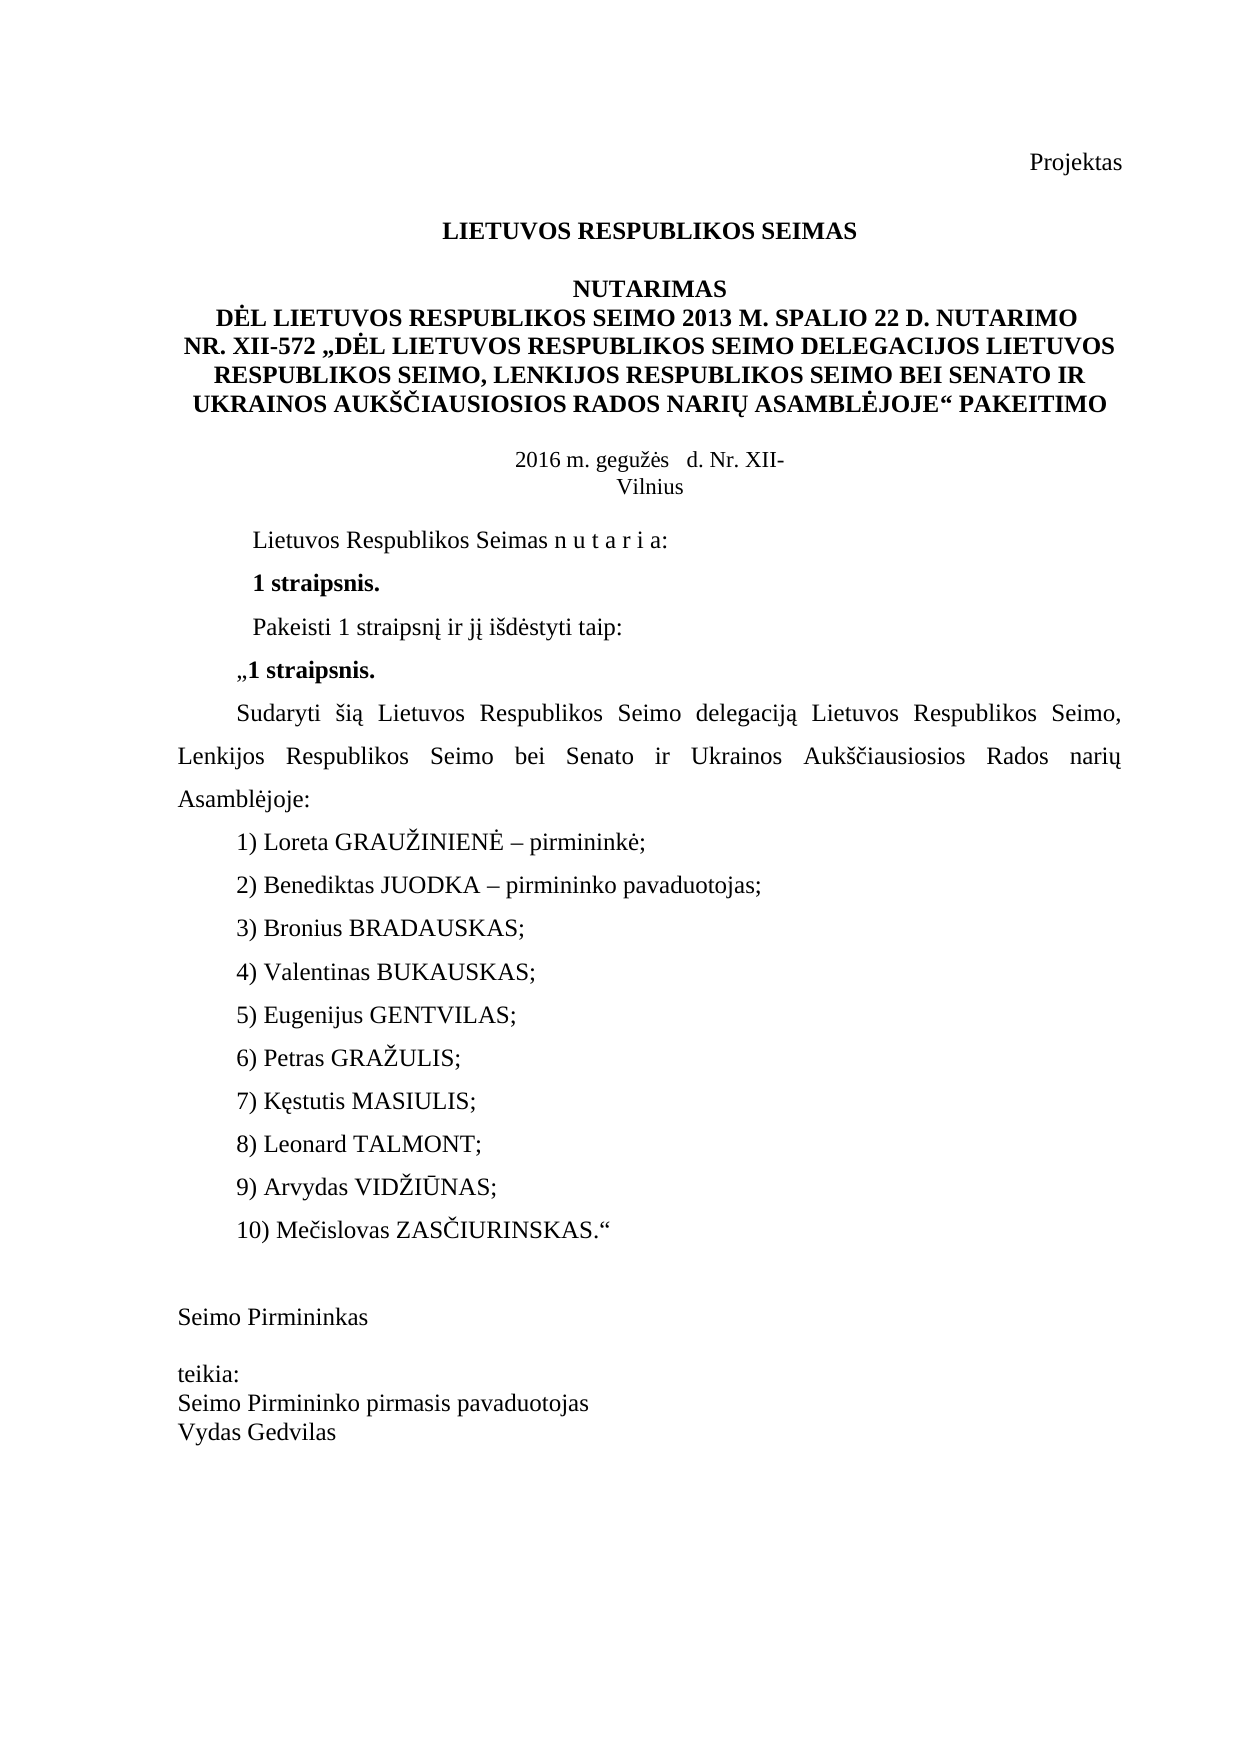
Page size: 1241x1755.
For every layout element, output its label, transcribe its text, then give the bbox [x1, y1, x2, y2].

text Seimo Pirmininkas [177, 1302, 1122, 1330]
text teikia: [177, 1359, 1122, 1388]
text Sudaryti šią Lietuvos Respublikos Seimo delegaciją Lietuvos Respublikos Seimo, Lenkijos Respublikos Seimo bei Senato ir Ukrainos Aukščiausiosios Rados narių Asamblėjoje: [177, 698, 1122, 813]
text 4) Valentinas BUKAUSKAS; [177, 957, 1122, 985]
text 6) Petras GRAŽULIS; [177, 1043, 1122, 1072]
text Nr. XII-572 „DĖL LIETUVOS RESPUBLIKOS SEIMO DELEGACIJOS LIETUVOS RESPUBLIKOS SEIMO, LENKIJOS RESPUBLIKOS SEIMO BEI SENATO IR UKRAINOS AUKŠČIAUSIOSIOS RADOS NARIŲ ASAMBLĖJOJE“ PAKEITIMO [177, 331, 1122, 418]
text 1 straipsnis. [177, 568, 1122, 597]
text Projektas [177, 147, 1122, 176]
text 2016 m. gegužės d. Nr. XII- [177, 446, 1122, 473]
text DĖL LIETUVOS RESPUBLIKOS SEIMO 2013 M. SPALIO 22 D. NUTARIMO [177, 303, 1122, 331]
text Vydas Gedvilas [177, 1417, 1122, 1445]
text 3) Bronius BRADAUSKAS; [177, 913, 1122, 942]
text 10) Mečislovas ZASČIURINSKAS.“ [177, 1215, 1122, 1244]
text 2) Benediktas JUODKA – pirmininko pavaduotojas; [177, 870, 1122, 899]
text 7) Kęstutis MASIULIS; [177, 1086, 1122, 1115]
text NUTARIMAS [177, 274, 1122, 303]
text Lietuvos Respublikos Seimas n u t a r i a: [177, 525, 1122, 554]
text „1 straipsnis. [177, 655, 1122, 683]
text LIETUVOS RESPUBLIKOS SEIMAS [177, 216, 1122, 245]
text 1) Loreta GRAUŽINIENĖ – pirmininkė; [177, 827, 1122, 856]
text Pakeisti 1 straipsnį ir jį išdėstyti taip: [177, 612, 1122, 640]
text 8) Leonard TALMONT; [177, 1129, 1122, 1158]
text Seimo Pirmininko pirmasis pavaduotojas [177, 1388, 1122, 1417]
text Vilnius [177, 473, 1122, 499]
text 9) Arvydas VIDŽIŪNAS; [177, 1172, 1122, 1201]
text 5) Eugenijus GENTVILAS; [177, 1000, 1122, 1028]
